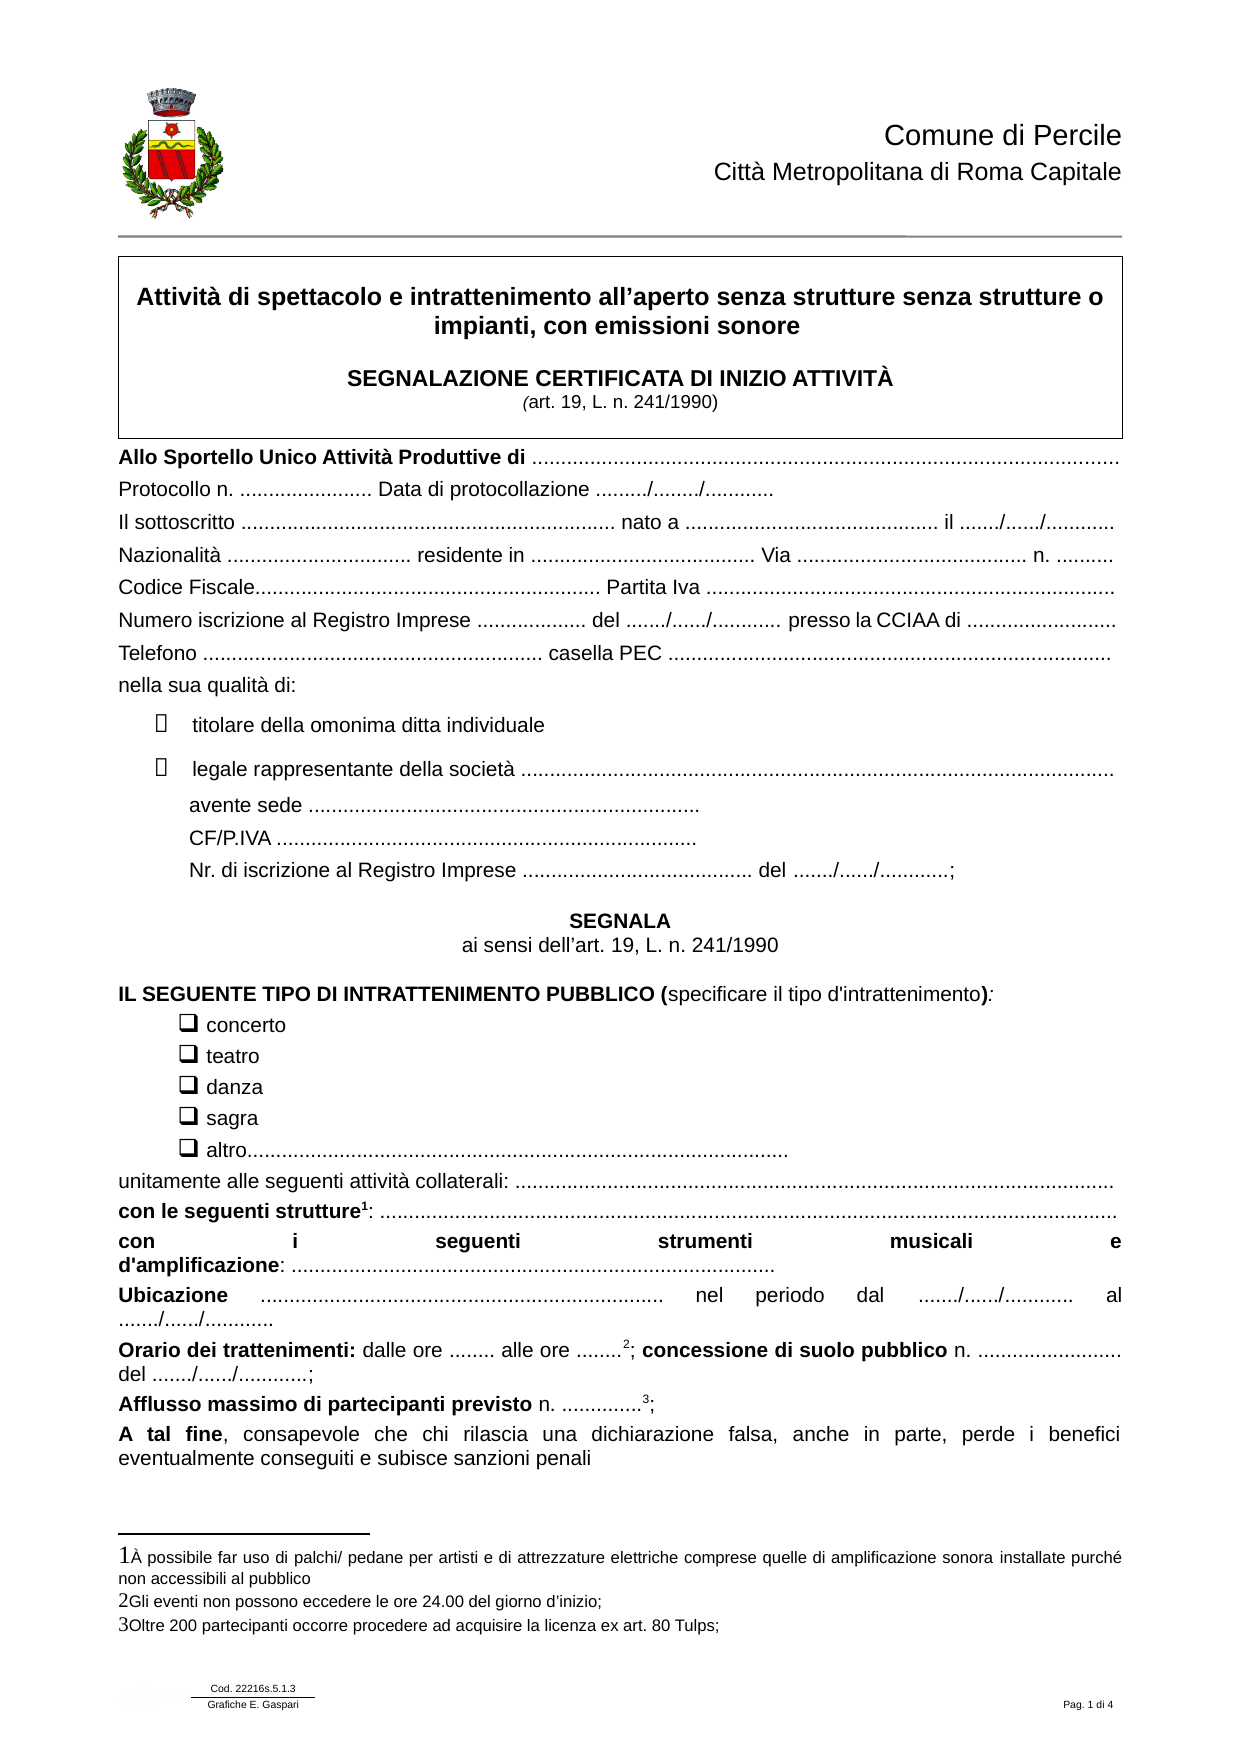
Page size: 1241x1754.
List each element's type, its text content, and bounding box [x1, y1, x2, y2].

text Il sottoscritto ................................................................. nato a ............................................ il ......./....../............ [118, 510, 1122, 534]
text Codice Fiscale............................................................ Partita Iva ....................................................................... [118, 575, 1122, 599]
text Protocollo n. ....................... Data di protocollazione ........./......../............ [118, 477, 1122, 501]
text Nazionalità ................................ residente in ....................................... Via ........................................ n. .......... [118, 542, 1122, 566]
text  danza [177, 1075, 1122, 1100]
text Oltre 200 partecipanti occorre procedere ad acquisire la licenza ex art. 80 Tulps; [118, 1612, 1122, 1636]
text Afflusso massimo di partecipanti previsto n. ..............; [118, 1392, 1122, 1416]
text IL SEGUENTE TIPO DI INTRATTENIMENTO PUBBLICO (specificare il tipo d'intrattenimento): [118, 982, 1122, 1006]
text Nr. di iscrizione al Registro Imprese ........................................ del ......./....../............; [189, 858, 1122, 882]
text CF/P.IVA ......................................................................... [189, 825, 1122, 849]
text Comune di Percile [224, 118, 1122, 152]
text A tal fine, consapevole che chi rilascia una dichiarazione falsa, anche in parte, perde i benefici eventualmente conseguiti e subisce sanzioni penali [118, 1422, 1122, 1470]
text Città Metropolitana di Roma Capitale [224, 157, 1122, 185]
text Numero iscrizione al Registro Imprese ................... del ......./....../............ presso la CCIAA di .......................... [118, 608, 1122, 632]
text Orario dei trattenimenti: dalle ore ........ alle ore ........; concessione di suolo pubblico n. ......................... del ......./....../............; [118, 1337, 1122, 1385]
text avente sede .................................................................... [189, 793, 1122, 817]
picture [122, 87, 224, 219]
text  teatro [177, 1044, 1122, 1069]
text con le seguenti strutture: ................................................................................................................................ [118, 1199, 1122, 1223]
text Telefono ........................................................... casella PEC ............................................................................. [118, 640, 1122, 664]
table_header Attività di spettacolo e intrattenimento all’aperto senza strutture senza strutture o impianti, con emissioni sonore SEGNALAZIONE CERTIFICATA DI INIZIO ATTIVITÀ (art. 19, L. n. 241/1990) [119, 257, 1122, 437]
text unitamente alle seguenti attività collaterali: ........................................................................................................ [118, 1169, 1122, 1193]
text SEGNALA [118, 909, 1122, 933]
text nella sua qualità di: [118, 673, 1122, 697]
text  titolare della omonima ditta individuale [153, 706, 1122, 739]
text  altro.............................................................................................. [177, 1137, 1122, 1162]
text  legale rappresentante della società ....................................................................................................... [153, 749, 1122, 783]
text con i seguenti strumenti musicali e d'amplificazione: .................................................................................... [118, 1229, 1122, 1277]
text ai sensi dell’art. 19, L. n. 241/1990 [118, 933, 1122, 957]
text Gli eventi non possono eccedere le ore 24.00 del giorno d’inizio; [118, 1588, 1122, 1612]
text Ubicazione ...................................................................... nel periodo dal ......./....../............ al ......./....../............ [118, 1283, 1122, 1331]
text  sagra [177, 1106, 1122, 1131]
text  concerto [177, 1012, 1122, 1037]
text Allo Sportello Unico Attività Produttive di [118, 445, 1122, 469]
text À possibile far uso di palchi/ pedane per artisti e di attrezzature elettriche comprese quelle di amplificazione sonora installate purché non accessibili al pubblico [118, 1540, 1122, 1588]
